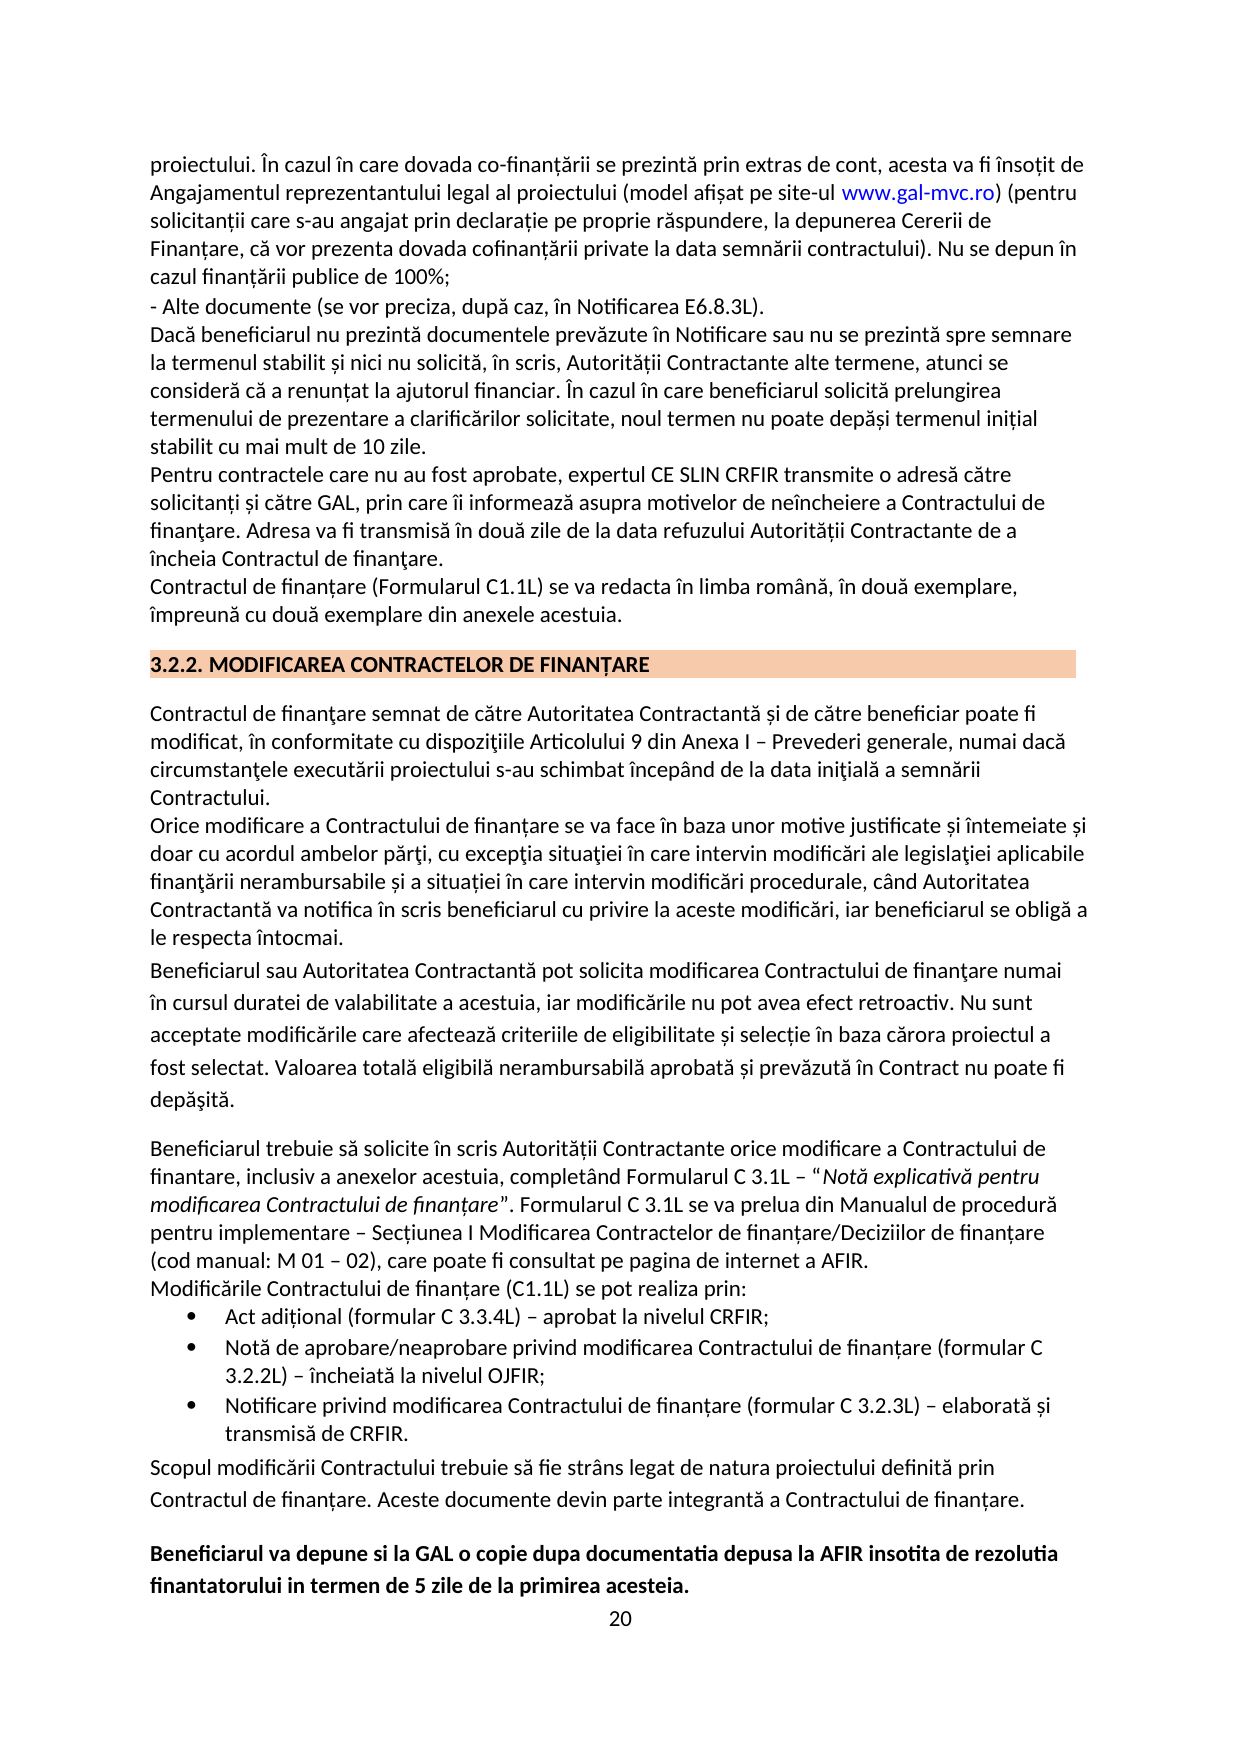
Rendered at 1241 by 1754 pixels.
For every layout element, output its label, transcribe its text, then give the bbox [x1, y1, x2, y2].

text Beneficiarul sau Autoritatea Contractantă pot solicita modificarea Contractului de finanţare numai în cursul duratei de valabilitate a acestuia, iar modificările nu pot avea efect retroactiv. Nu sunt acceptate modificările care afectează criteriile de eligibilitate și selecție în baza cărora proiectul a fost selectat. Valoarea totală eligibilă nerambursabilă aprobată și prevăzută în Contract nu poate fi depăşită. [150, 956, 1076, 1113]
text Contractul de finanţare semnat de către Autoritatea Contractantă și de către beneficiar poate fi modificat, în conformitate cu dispoziţiile Articolului 9 din Anexa I – Prevederi generale, numai dacă circumstanţele executării proiectului s-au schimbat începând de la data iniţială a semnării Contractului. [150, 699, 1090, 811]
text 3.2.2. MODIFICAREA CONTRACTELOR DE FINANȚARE [150, 650, 1076, 678]
text Pentru contractele care nu au fost aprobate, expertul CE SLIN CRFIR transmite o adresă către solicitanți și către GAL, prin care îi informează asupra motivelor de neîncheiere a Contractului de finanţare. Adresa va fi transmisă în două zile de la data refuzului Autorității Contractante de a încheia Contractul de finanţare. [150, 460, 1090, 572]
text Beneficiarul trebuie să solicite în scris Autorității Contractante orice modificare a Contractului de finantare, inclusiv a anexelor acestuia, completând Formularul C 3.1L – “Notă explicativă pentru modificarea Contractului de finanțare”. Formularul C 3.1L se va prelua din Manualul de procedură pentru implementare – Secțiunea I Modificarea Contractelor de finanțare/Deciziilor de finanțare (cod manual: M 01 – 02), care poate fi consultat pe pagina de internet a AFIR. [150, 1134, 1090, 1274]
list Act adițional (formular C 3.3.4L) – aprobat la nivelul CRFIR; [187, 1302, 1090, 1330]
text - Alte documente (se vor preciza, după caz, în Notificarea E6.8.3L). [150, 292, 1090, 320]
text Beneficiarul va depune si la GAL o copie dupa documentatia depusa la AFIR insotita de rezolutia finantatorului in termen de 5 zile de la primirea acesteia. [150, 1539, 1076, 1599]
text Dacă beneficiarul nu prezintă documentele prevăzute în Notificare sau nu se prezintă spre semnare la termenul stabilit și nici nu solicită, în scris, Autorității Contractante alte termene, atunci se consideră că a renunțat la ajutorul financiar. În cazul în care beneficiarul solicită prelungirea termenului de prezentare a clarificărilor solicitate, noul termen nu poate depăși termenul inițial stabilit cu mai mult de 10 zile. [150, 320, 1090, 460]
text Orice modificare a Contractului de finanțare se va face în baza unor motive justificate și întemeiate și doar cu acordul ambelor părţi, cu excepţia situaţiei în care intervin modificări ale legislaţiei aplicabile finanţării nerambursabile și a situației în care intervin modificări procedurale, când Autoritatea Contractantă va notifica în scris beneficiarul cu privire la aceste modificări, iar beneficiarul se obligă a le respecta întocmai. [150, 811, 1090, 951]
text Scopul modificării Contractului trebuie să fie strâns legat de natura proiectului definită prin Contractul de finanțare. Aceste documente devin parte integrantă a Contractului de finanțare. [150, 1453, 1076, 1513]
list Notă de aprobare/neaprobare privind modificarea Contractului de finanțare (formular C 3.2.2L) – încheiată la nivelul OJFIR; [187, 1333, 1090, 1389]
list Notificare privind modificarea Contractului de finanțare (formular C 3.2.3L) – elaborată și transmisă de CRFIR. [187, 1392, 1090, 1448]
text Contractul de finanțare (Formularul C1.1L) se va redacta în limba română, în două exemplare, împreună cu două exemplare din anexele acestuia. [150, 572, 1090, 628]
text proiectului. În cazul în care dovada co-finanțării se prezintă prin extras de cont, acesta va fi însoțit de Angajamentul reprezentantului legal al proiectului (model afișat pe site-ul www.gal-mvc.ro) (pentru solicitanții care s-au angajat prin declarație pe proprie răspundere, la depunerea Cererii de Finanțare, că vor prezenta dovada cofinanțării private la data semnării contractului). Nu se depun în cazul finanțării publice de 100%; [150, 150, 1090, 290]
text Modificările Contractului de finanțare (C1.1L) se pot realiza prin: [150, 1274, 1090, 1302]
